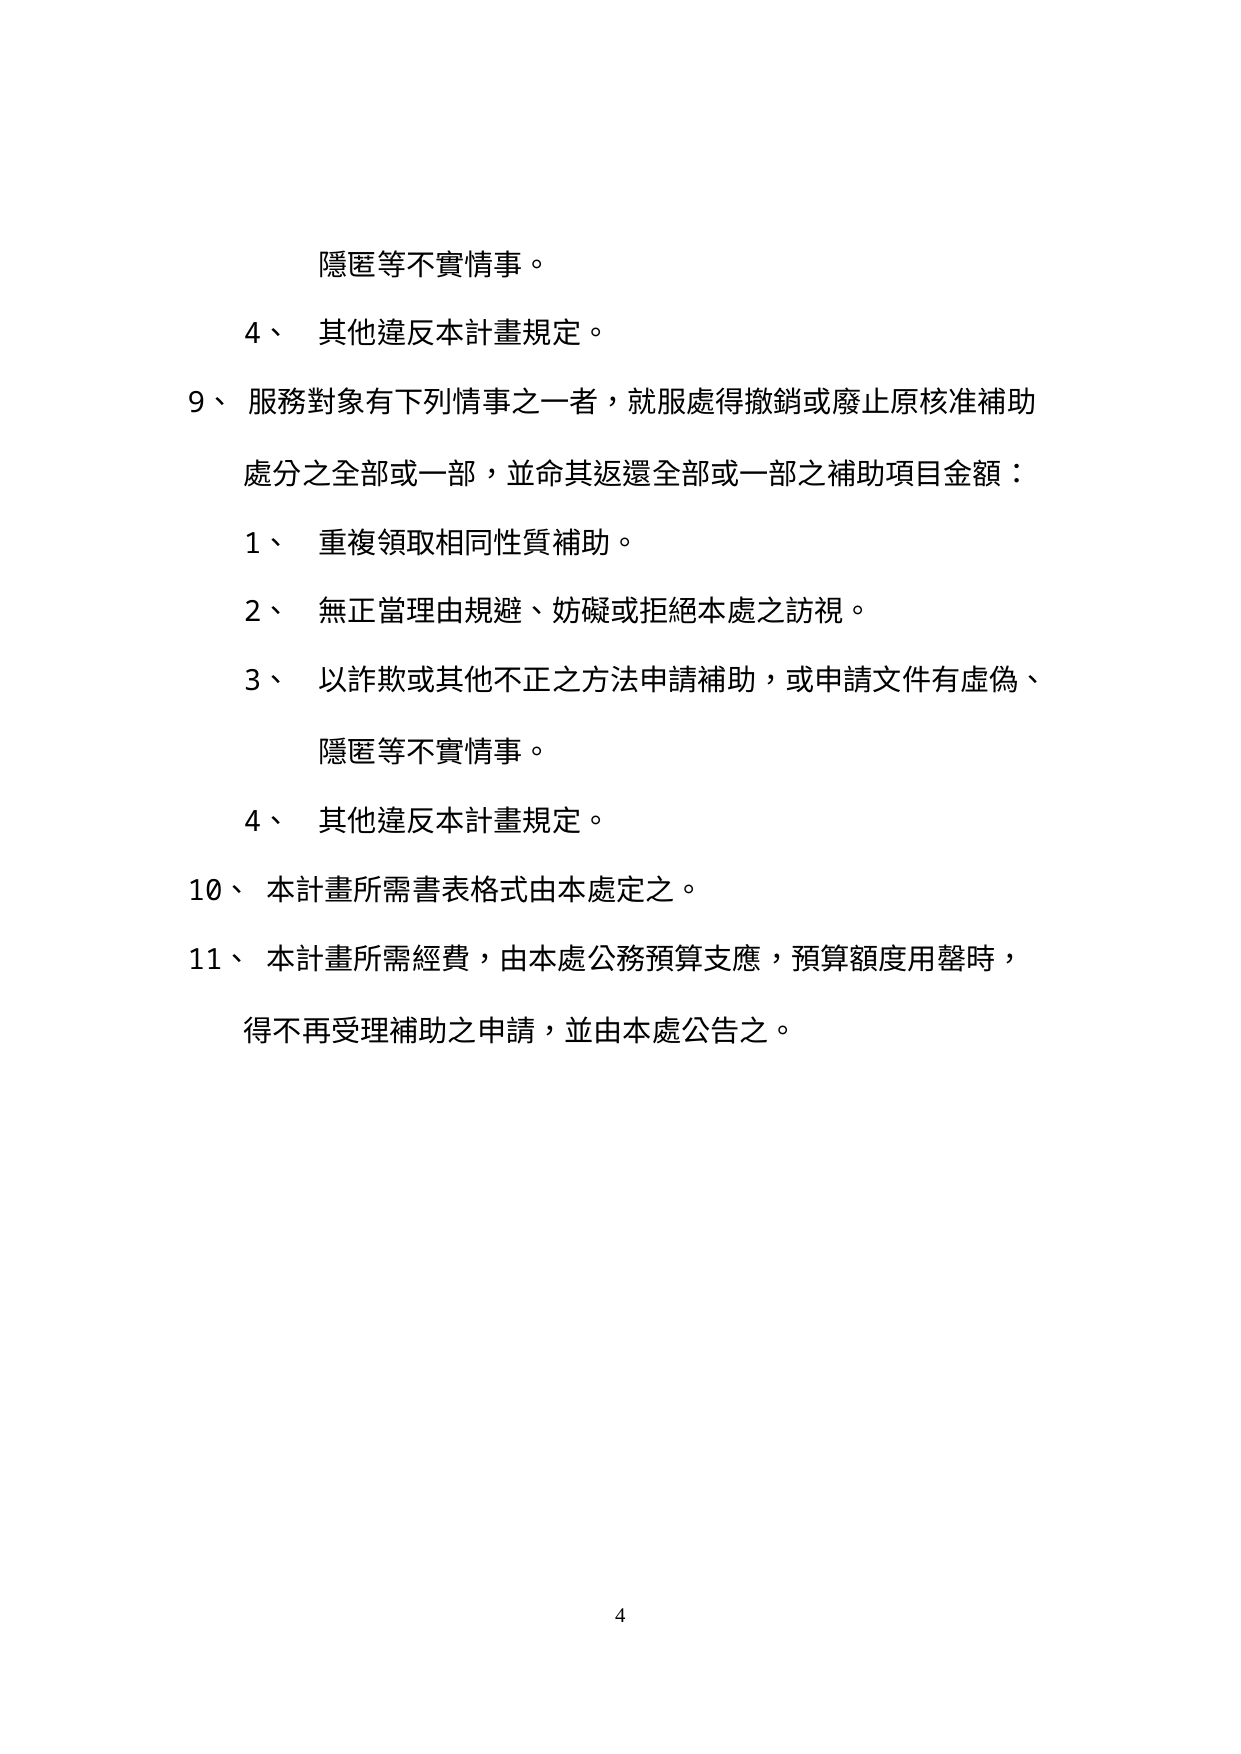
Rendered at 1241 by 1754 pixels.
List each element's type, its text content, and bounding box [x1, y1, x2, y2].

list 其他違反本計畫規定。 [243, 777, 1053, 839]
list 本計畫所需書表格式由本處定之。 [187, 846, 1053, 908]
list 無正當理由規避、妨礙或拒絕本處之訪視。 [243, 568, 1053, 630]
list 隱匿等不實情事。 [243, 221, 1053, 283]
list 本計畫所需經費，由本處公務預算支應，預算額度用罄時，得不再受理補助之申請，並由本處公告之。 [187, 915, 1053, 1049]
list 服務對象有下列情事之一者，就服處得撤銷或廢止原核准補助處分之全部或一部，並命其返還全部或一部之補助項目金額： [187, 358, 1053, 492]
list 其他違反本計畫規定。 [243, 289, 1053, 352]
list 重複領取相同性質補助。 [243, 499, 1053, 561]
list 以詐欺或其他不正之方法申請補助，或申請文件有虛偽、隱匿等不實情事。 [243, 636, 1053, 771]
